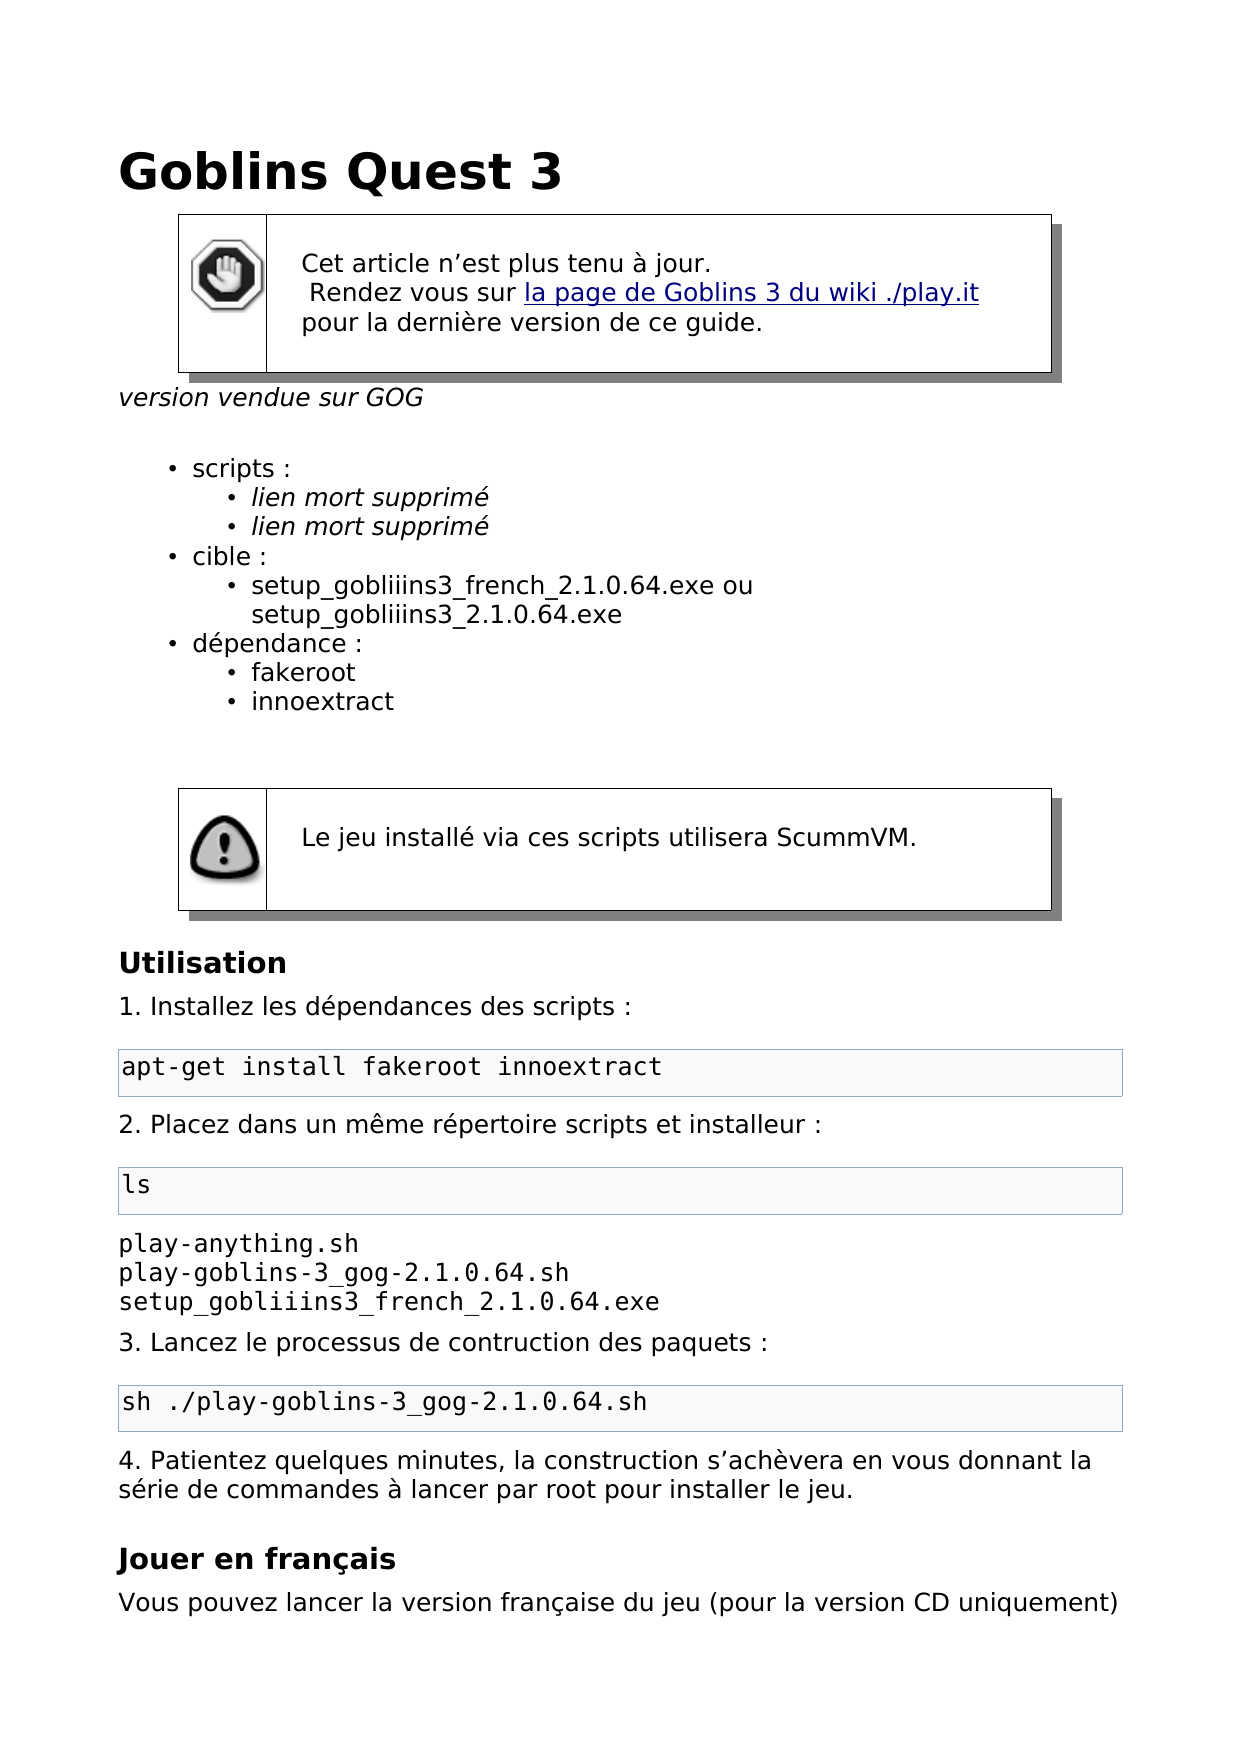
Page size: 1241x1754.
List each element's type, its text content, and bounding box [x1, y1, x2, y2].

text 2. Placez dans un même répertoire scripts et installeur : [118, 1111, 1122, 1140]
list cible : [177, 542, 1122, 571]
list lien mort supprimé [236, 512, 1122, 542]
text 3. Lancez le processus de contruction des paquets : [118, 1328, 1122, 1357]
table_header Cet article n’est plus tenu à jour. Rendez vous sur la page de Goblins 3 du wiki ./play.it pour la dernière version de ce guide. [267, 215, 1051, 372]
subtitle Utilisation [118, 946, 1122, 980]
subtitle Goblins Quest 3 [118, 143, 1122, 201]
subtitle Jouer en français [118, 1542, 1122, 1576]
table_header Le jeu installé via ces scripts utilisera ScummVM. [267, 789, 1051, 910]
text play-anything.sh play-goblins-3_gog-2.1.0.64.sh setup_gobliiins3_french_2.1.0.64.exe [118, 1229, 1122, 1316]
list fakeroot [236, 658, 1122, 687]
table_header [179, 215, 266, 372]
text 1. Installez les dépendances des scripts : [118, 992, 1122, 1022]
text Vous pouvez lancer la version française du jeu (pour la version CD uniquement) [118, 1589, 1122, 1618]
list dépendance : [177, 629, 1122, 658]
text version vendue sur GOG [118, 383, 1122, 412]
picture [190, 811, 266, 887]
table_header ls [119, 1168, 1122, 1214]
list lien mort supprimé [236, 483, 1122, 512]
picture [190, 237, 266, 313]
table_header apt-get install fakeroot innoextract [119, 1050, 1122, 1096]
table_header [179, 789, 266, 910]
text 4. Patientez quelques minutes, la construction s’achèvera en vous donnant la série de commandes à lancer par root pour installer le jeu. [118, 1446, 1122, 1505]
list scripts : [177, 454, 1122, 483]
table_header sh ./play-goblins-3_gog-2.1.0.64.sh [119, 1386, 1122, 1431]
list setup_gobliiins3_french_2.1.0.64.exe ou setup_gobliiins3_2.1.0.64.exe [236, 571, 1122, 629]
list innoextract [236, 687, 1122, 717]
